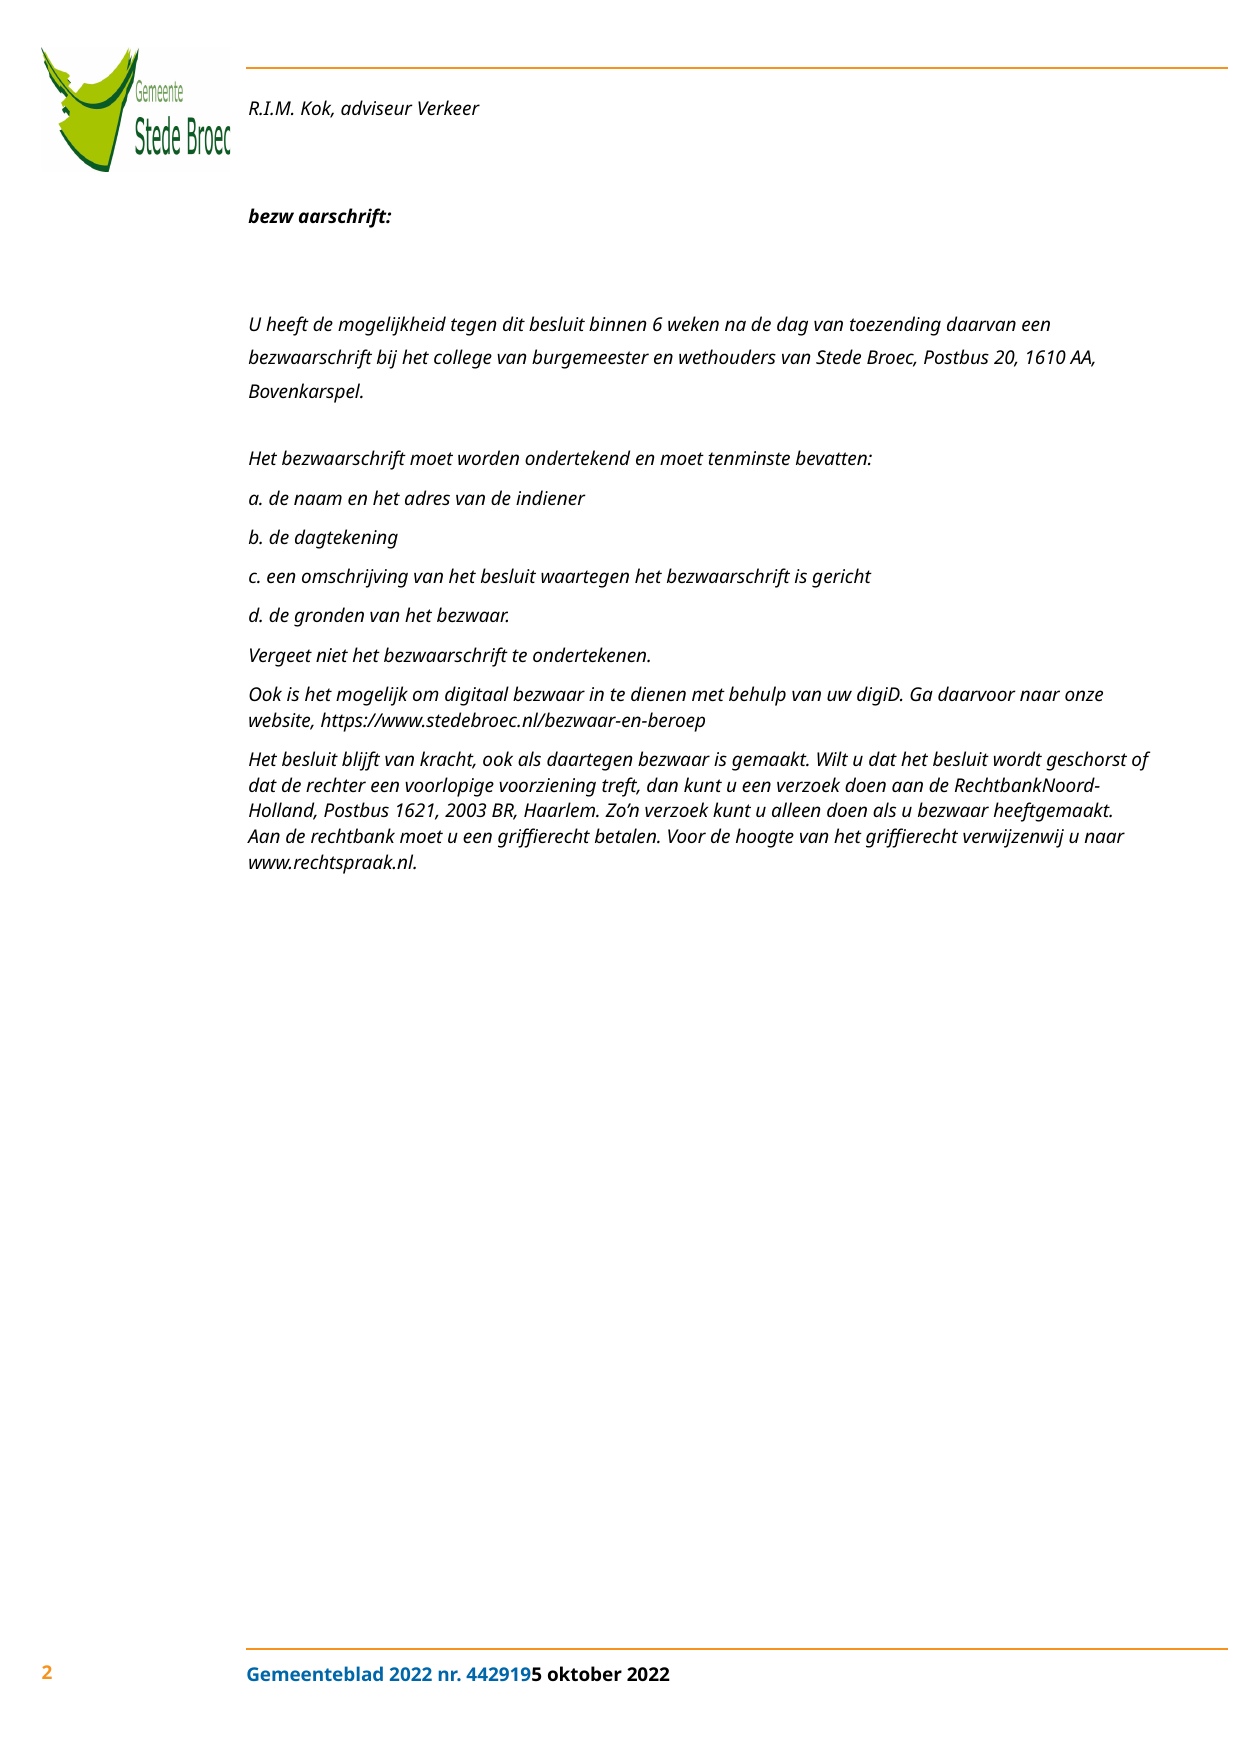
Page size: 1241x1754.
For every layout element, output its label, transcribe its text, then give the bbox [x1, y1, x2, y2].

text U heeft de mogelijkheid tegen dit besluit binnen 6 weken na de dag van toezending daarvan een bezwaarschrift bij het college van burgemeester en wethouders van Stede Broec, Postbus 20, 1610 AA, Bovenkarspel. [248, 311, 1152, 404]
picture [41, 47, 231, 172]
text Vergeet niet het bezwaarschrift te ondertekenen. [248, 642, 1152, 668]
text c. een omschrijving van het besluit waartegen het bezwaarschrift is gericht [248, 563, 1152, 589]
text b. de dagtekening [248, 524, 1152, 550]
text bezw aarschrift: [248, 203, 1152, 229]
text Het besluit blijft van kracht, ook als daartegen bezwaar is gemaakt. Wilt u dat het besluit wordt geschorst of dat de rechter een voorlopige voorziening treft, dan kunt u een verzoek doen aan de RechtbankNoord-Holland, Postbus 1621, 2003 BR, Haarlem. Zo’n verzoek kunt u alleen doen als u bezwaar heeftgemaakt. Aan de rechtbank moet u een griffierecht betalen. Voor de hoogte van het griffierecht verwijzenwij u naar www.rechtspraak.nl. [248, 746, 1152, 875]
text Ook is het mogelijk om digitaal bezwaar in te dienen met behulp van uw digiD. Ga daarvoor naar onze website, https://www.stedebroec.nl/bezwaar-en-beroep [248, 681, 1152, 733]
text R.I.M. Kok, adviseur Verkeer [248, 95, 1152, 121]
text Het bezwaarschrift moet worden ondertekend en moet tenminste bevatten: [248, 446, 1152, 471]
text a. de naam en het adres van de indiener [248, 485, 1152, 511]
text d. de gronden van het bezwaar. [248, 603, 1152, 628]
